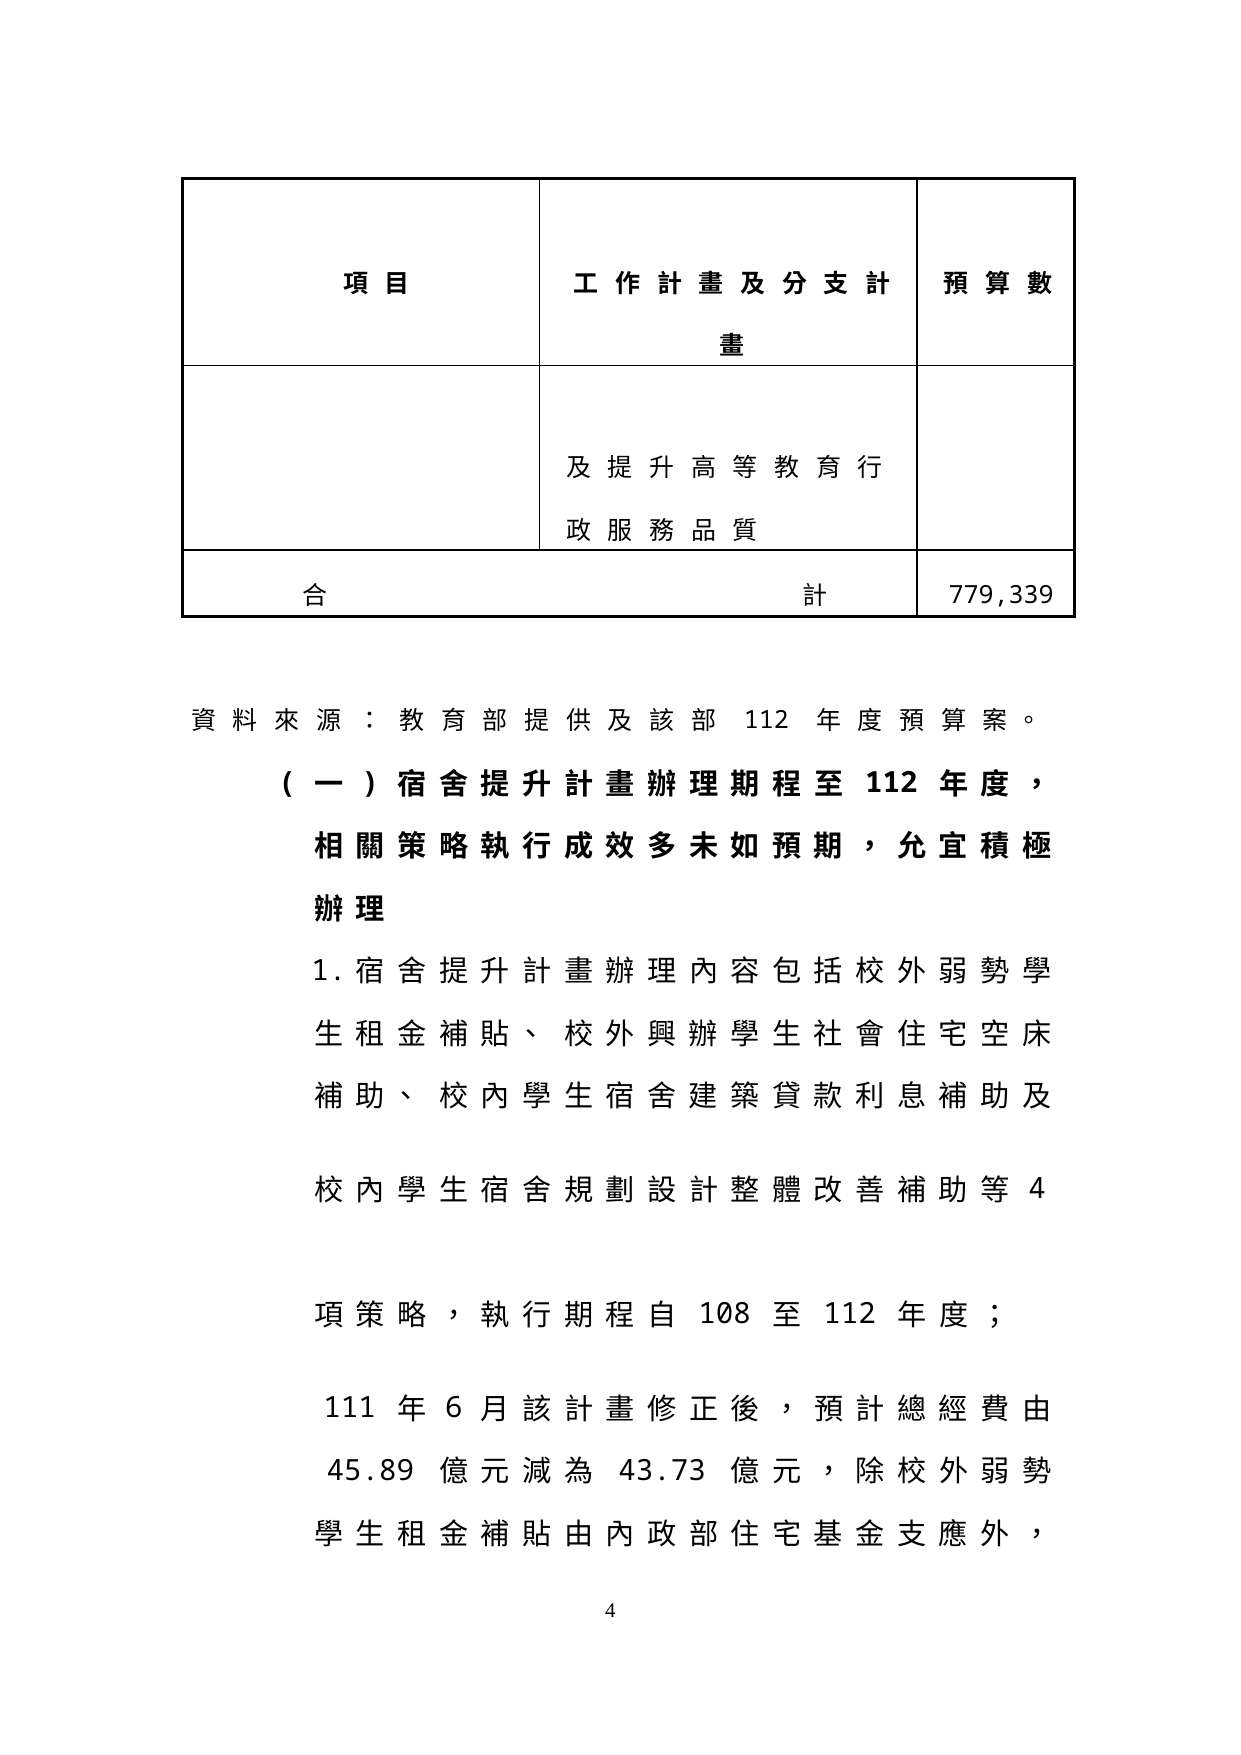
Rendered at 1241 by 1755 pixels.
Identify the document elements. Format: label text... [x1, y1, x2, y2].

table_cell 合 計 [184, 551, 916, 615]
table_cell [918, 366, 1073, 549]
text 資料來源：教育部提供及該部112年度預算案。 [183, 677, 1058, 740]
table_cell [184, 366, 539, 549]
text (一)宿舍提升計畫辦理期程至112年度，相關策略執行成效多未如預期，允宜積極辦理 [242, 740, 1058, 927]
table_header 工作計畫及分支計畫 [540, 180, 916, 365]
table_cell 及提升高等教育行政服務品質 [540, 366, 916, 549]
table_cell 779,339 [918, 551, 1073, 615]
table_header 預算數 [918, 180, 1073, 365]
text 1.宿舍提升計畫辦理內容包括校外弱勢學生租金補貼、校外興辦學生社會住宅空床補助、校內學生宿舍建築貸款利息補助及校內學生宿舍規劃設計整體改善補助等4項策略，執行期程自108至112年度；111年6月該計畫修正後，預計總經費由45.89億元減為43.73億元，除校外弱勢學生租金補貼由內政部住宅基金支應外， [271, 927, 1058, 1552]
table_header 項目 [184, 180, 539, 365]
